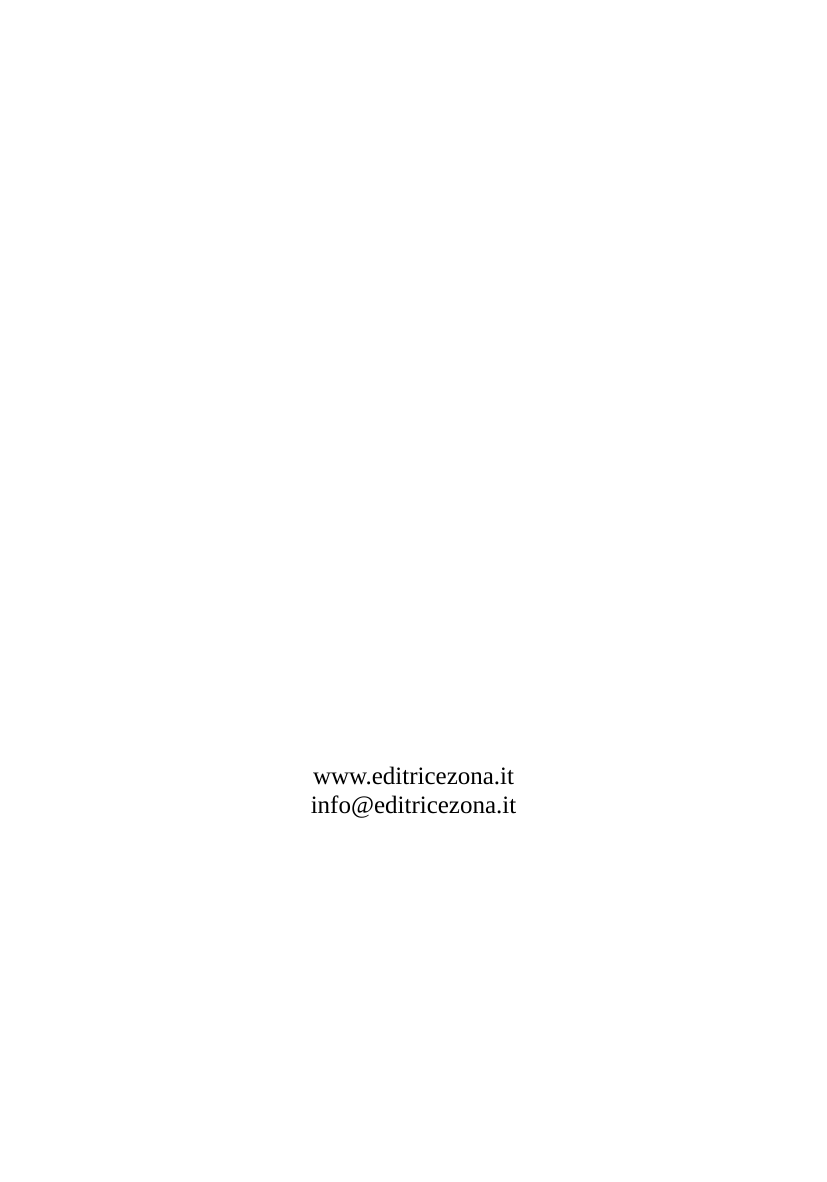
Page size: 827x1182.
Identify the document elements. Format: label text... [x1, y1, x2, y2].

text info@editricezona.it [88, 790, 738, 819]
text www.editricezona.it [88, 761, 738, 790]
